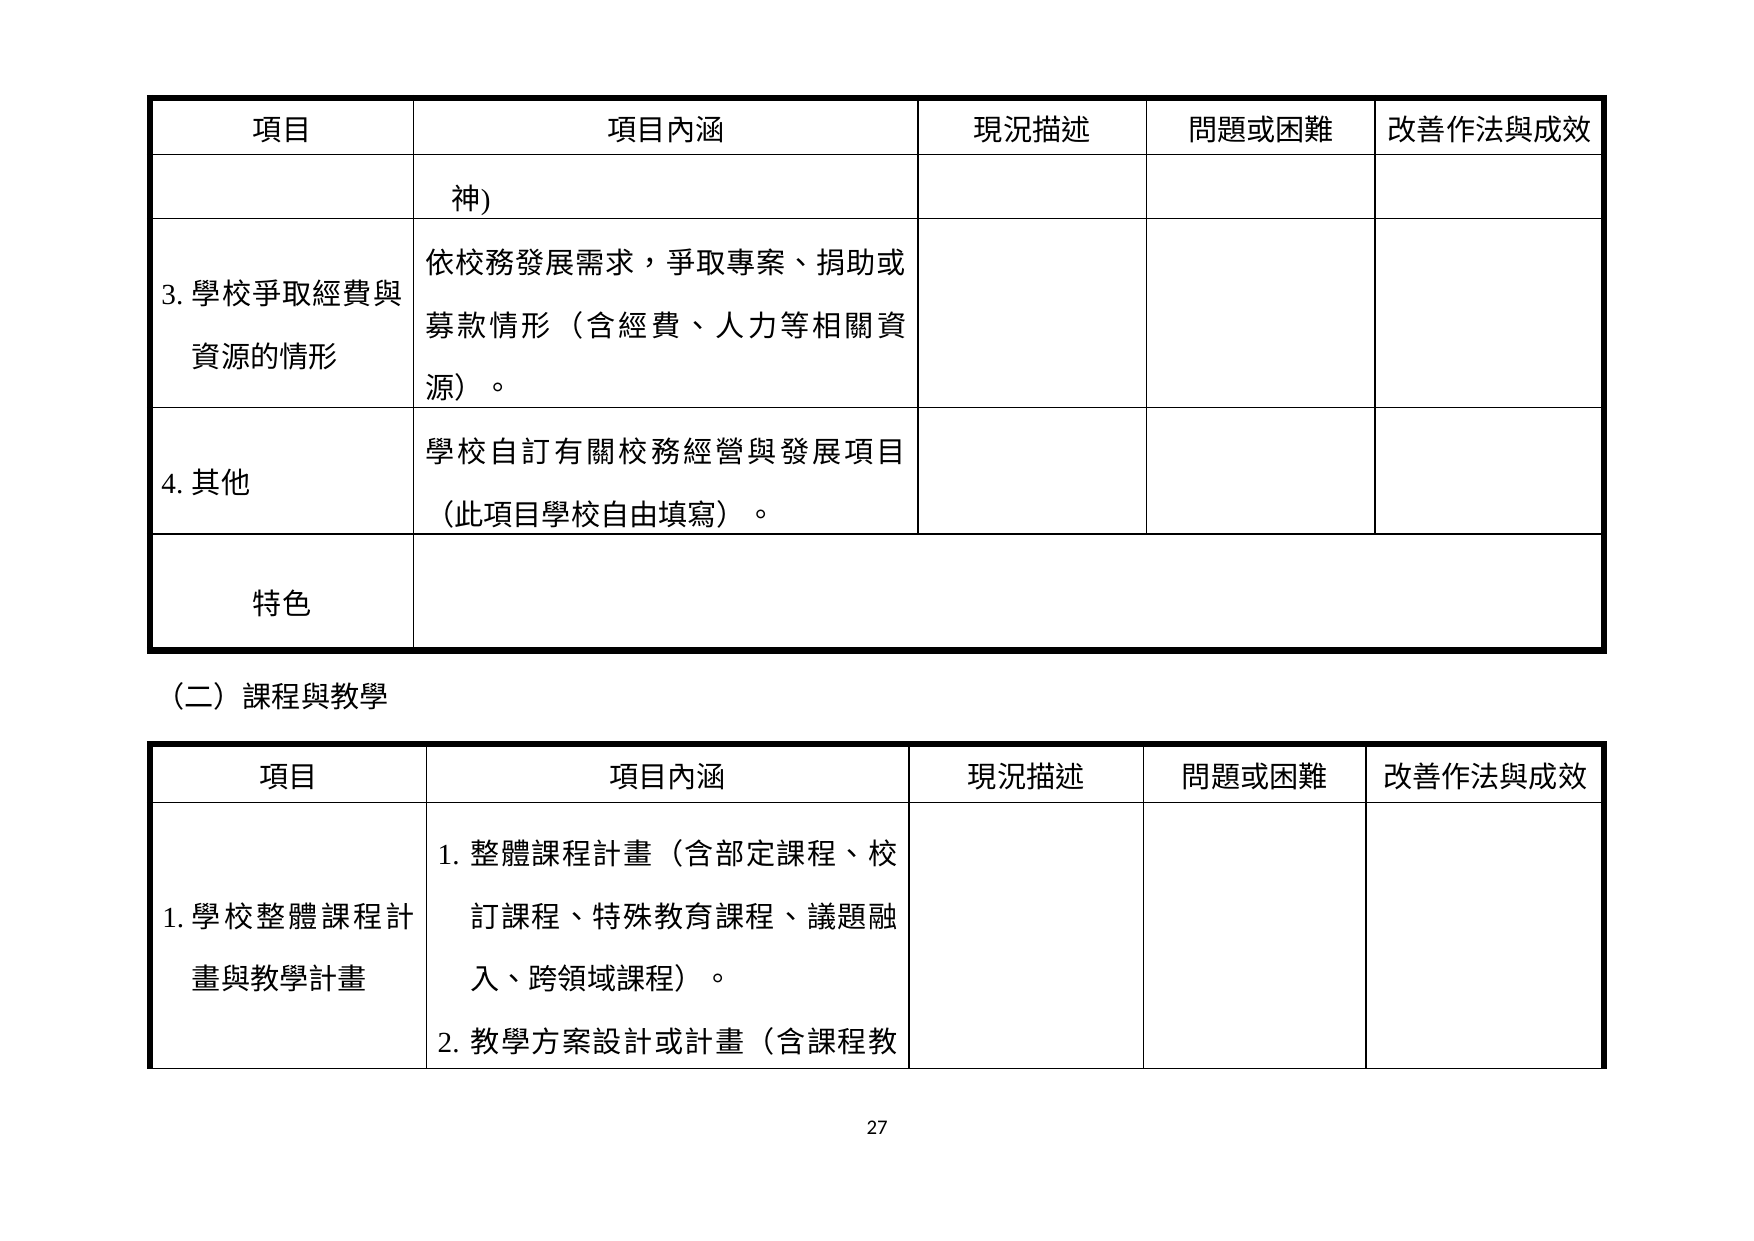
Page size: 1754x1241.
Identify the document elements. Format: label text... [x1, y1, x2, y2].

table_cell [1147, 219, 1374, 407]
table_cell [153, 155, 413, 218]
table_cell 營造正向校園文化與氛圍的情形。 品牌建立與教育行銷的作為與成效。 與家長、社區互動與關係（含家長會會務運作情形）。 建立公平參與、機會平等、權益保障之友善校園氛圍(符合CRPD「通用設計」與「合理調整」之法規精神) [414, 155, 917, 218]
table_cell [910, 803, 1143, 1067]
table_cell [1144, 803, 1365, 1067]
table_header 問題或困難 [1144, 747, 1365, 801]
table_cell [414, 535, 1601, 647]
table_cell 整體課程計畫（含部定課程、校訂課程、特殊教育課程、議題融入、跨領域課程）。 教學方案設計或計畫（含課程教 [427, 803, 908, 1067]
table_header 項目 [153, 747, 426, 801]
table_cell [1376, 155, 1601, 218]
table_cell [919, 219, 1146, 407]
table_cell 其他 [153, 408, 413, 533]
table_cell 學校爭取經費與資源的情形 [153, 219, 413, 407]
table_header 現況描述 [910, 747, 1143, 801]
table_cell 依校務發展需求，爭取專案、捐助或募款情形（含經費、人力等相關資源）。 [414, 219, 917, 407]
table_header 問題或困難 [1147, 101, 1374, 153]
text （二）課程與教學 [150, 654, 1604, 716]
table_cell [919, 408, 1146, 533]
table_cell 學校整體課程計畫與教學計畫 [153, 803, 426, 1067]
table_header 現況描述 [919, 101, 1146, 153]
table_cell [1376, 408, 1601, 533]
table_cell [919, 155, 1146, 218]
table_header 項目 [153, 101, 413, 153]
table_header 改善作法與成效 [1376, 101, 1601, 153]
table_cell [1147, 408, 1374, 533]
table_header 項目內涵 [414, 101, 917, 153]
table_header 改善作法與成效 [1367, 747, 1601, 801]
table_cell [1376, 219, 1601, 407]
table_cell [1367, 803, 1601, 1067]
table_cell [1147, 155, 1374, 218]
table_header 項目內涵 [427, 747, 908, 801]
table_cell 學校自訂有關校務經營與發展項目（此項目學校自由填寫）。 [414, 408, 917, 533]
table_cell 特色 [153, 535, 413, 647]
